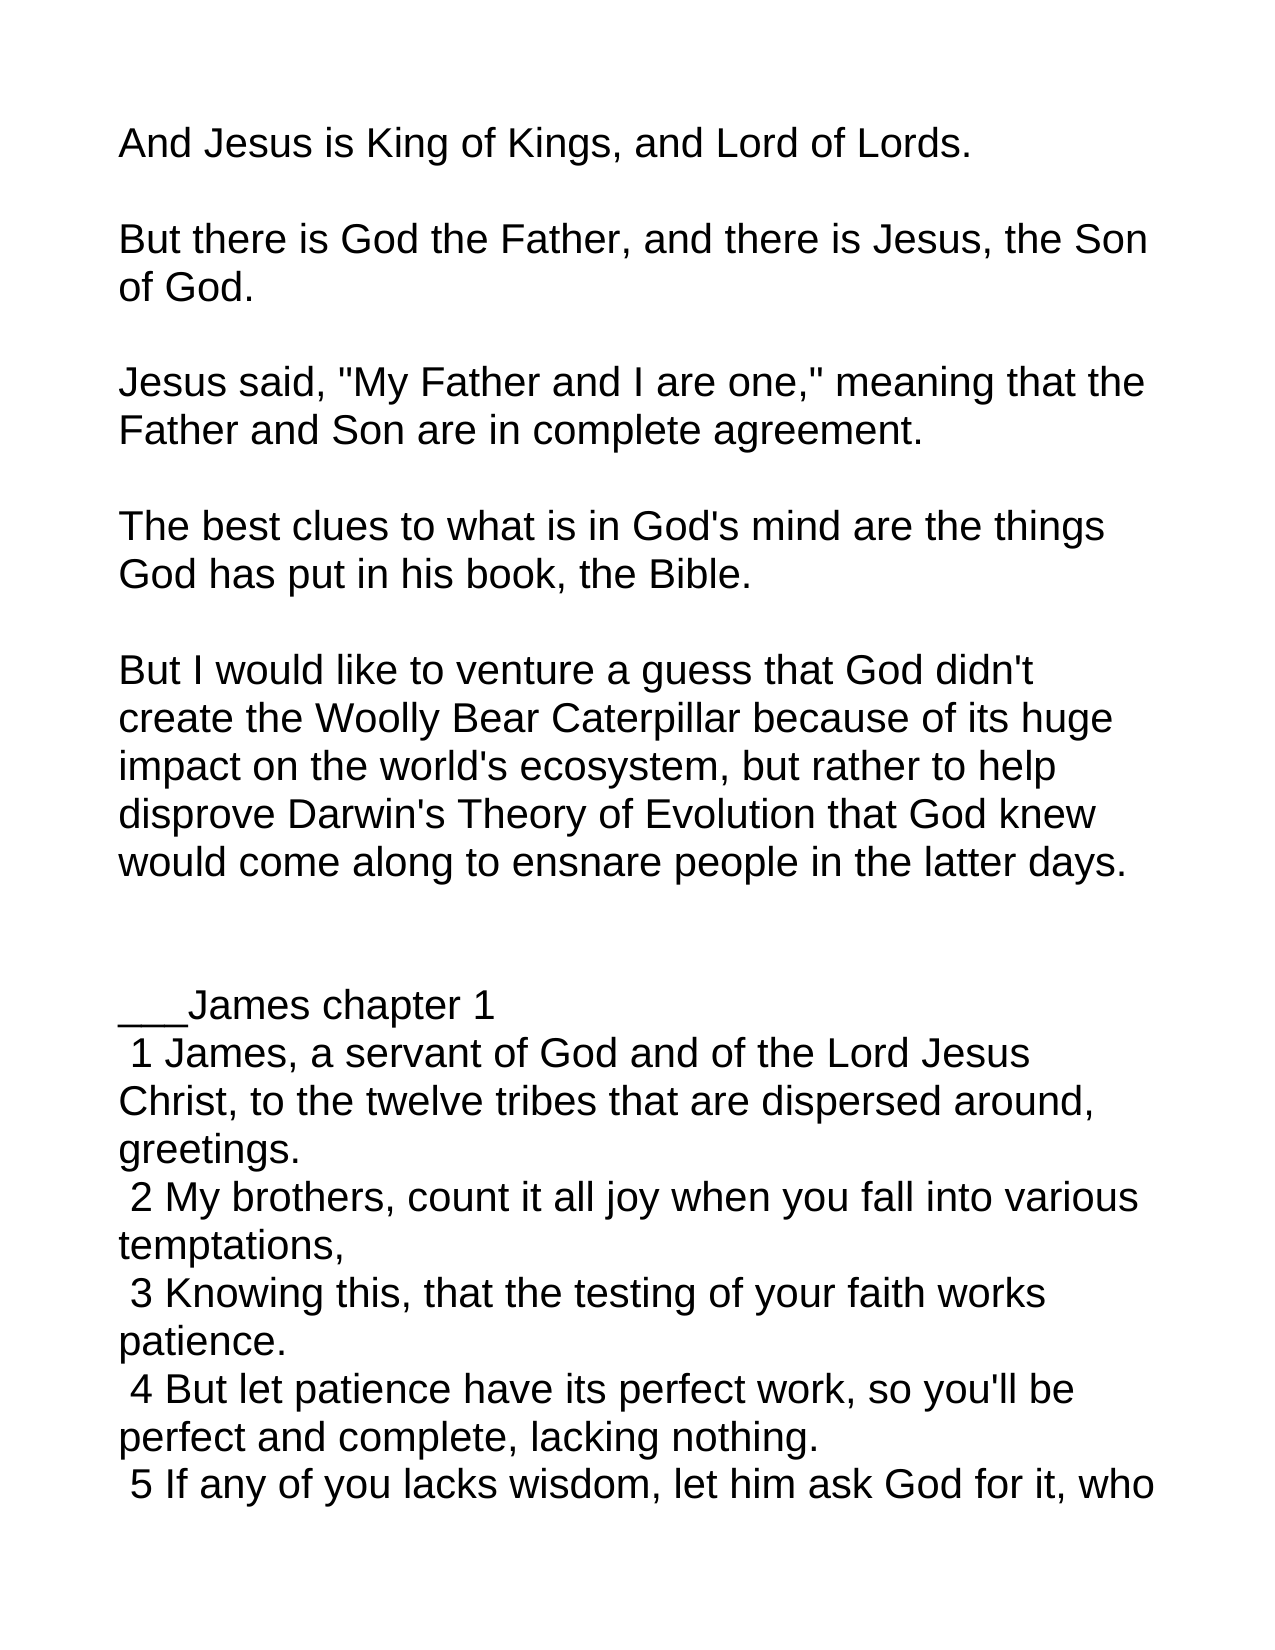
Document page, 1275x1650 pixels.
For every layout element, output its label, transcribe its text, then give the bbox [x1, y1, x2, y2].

text 2 My brothers, count it all joy when you fall into various temptations, [118, 1172, 1157, 1268]
text But I would like to venture a guess that God didn't create the Woolly Bear Caterpillar because of its huge impact on the world's ecosystem, but rather to help disprove Darwin's Theory of Evolution that God knew would come along to ensnare people in the latter days. [118, 645, 1157, 885]
text The best clues to what is in God's mind are the things God has put in his book, the Bible. [118, 501, 1157, 597]
text ___James chapter 1 [118, 981, 1157, 1028]
text 4 But let patience have its perfect work, so you'll be perfect and complete, lacking nothing. [118, 1364, 1157, 1460]
text 5 If any of you lacks wisdom, let him ask God for it, who [118, 1460, 1157, 1508]
text 1 James, a servant of God and of the Lord Jesus Christ, to the twelve tribes that are dispersed around, greetings. [118, 1028, 1157, 1172]
text 3 Knowing this, that the testing of your faith works patience. [118, 1268, 1157, 1364]
text Jesus said, "My Father and I are one," meaning that the Father and Son are in complete agreement. [118, 358, 1157, 453]
text And Jesus is King of Kings, and Lord of Lords. [118, 118, 1157, 166]
text But there is God the Father, and there is Jesus, the Son of God. [118, 214, 1157, 310]
